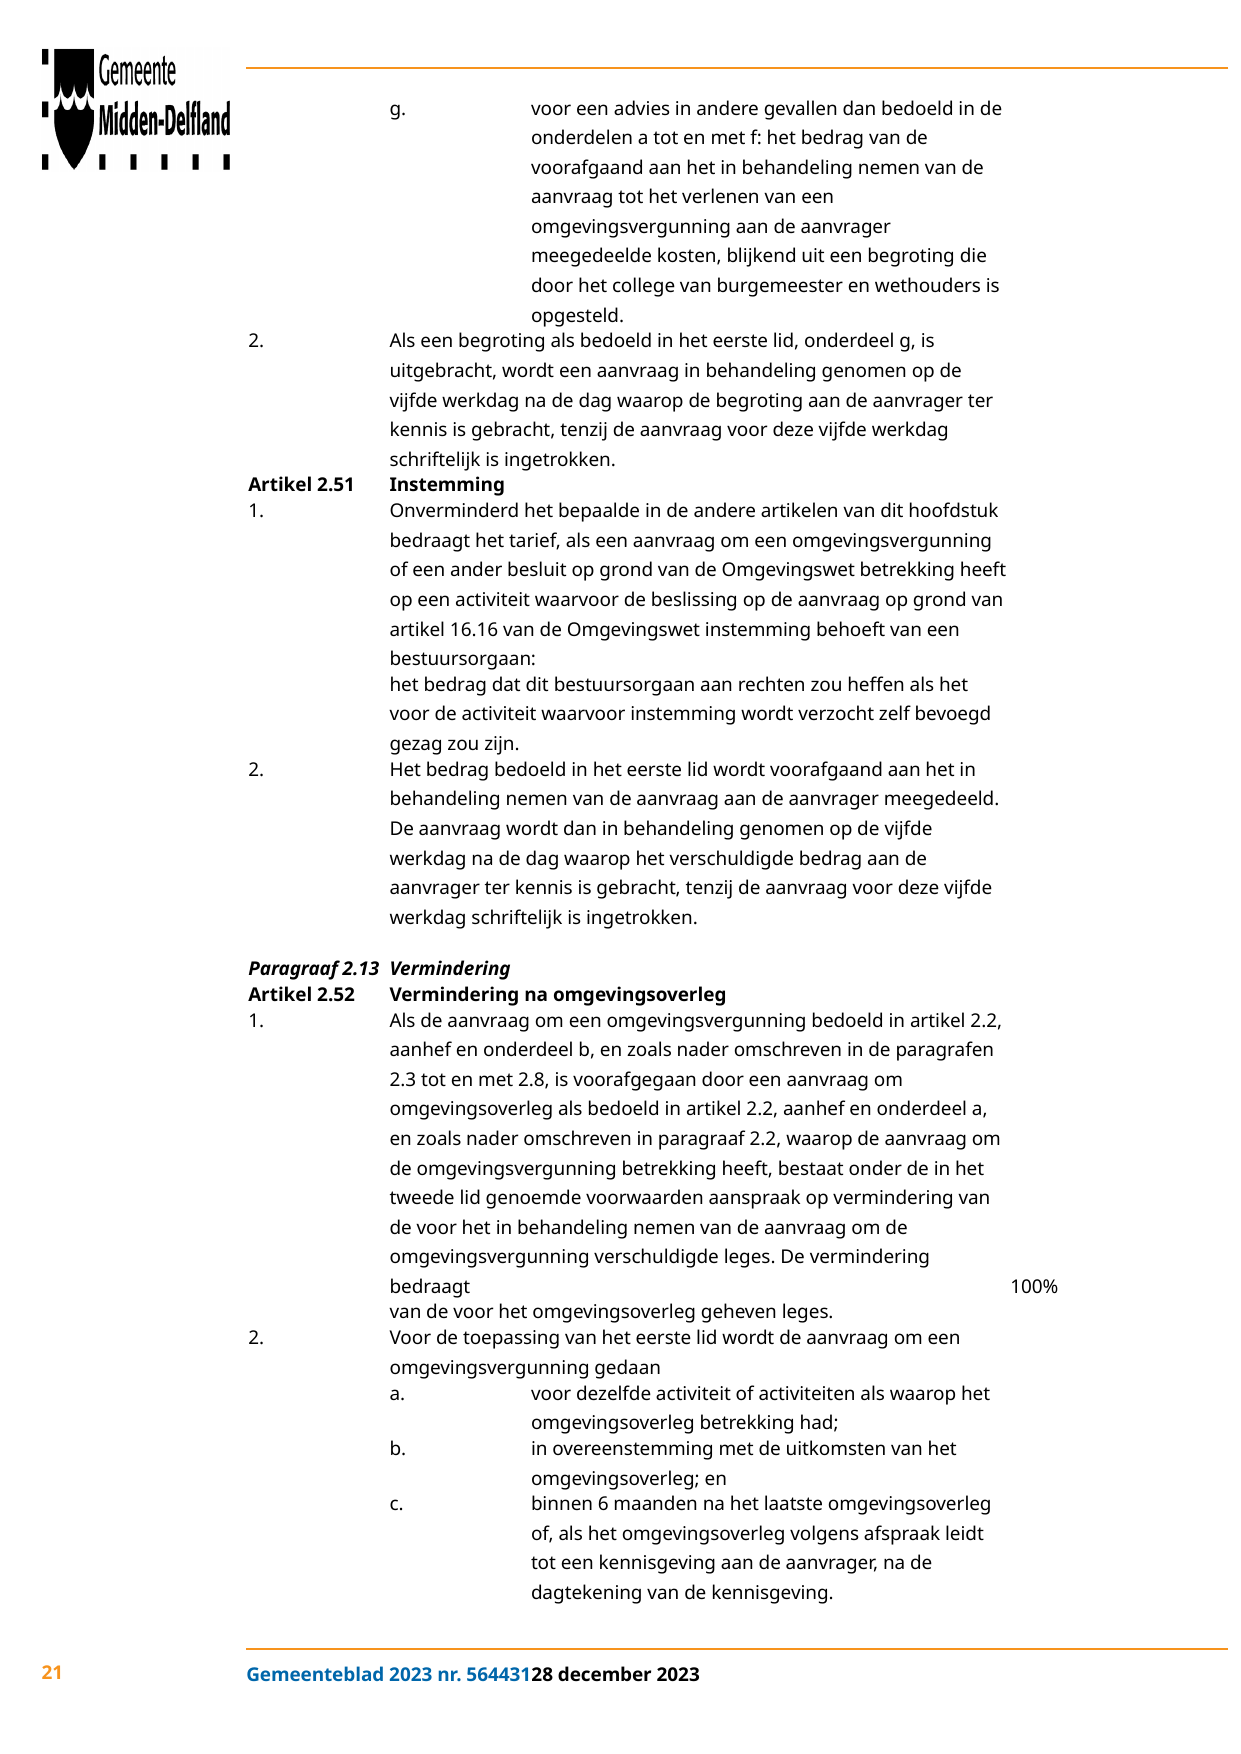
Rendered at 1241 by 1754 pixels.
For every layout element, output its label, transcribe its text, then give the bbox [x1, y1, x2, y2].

table_cell Artikel 2.52 [248, 981, 389, 1007]
table_cell Vermindering [389, 955, 1010, 981]
table_cell [248, 1299, 389, 1324]
table_cell [1010, 671, 1152, 756]
table_cell van de voor het omgevingsoverleg geheven leges. [389, 1299, 1010, 1324]
table_cell [248, 671, 389, 756]
table_cell a. [389, 1380, 531, 1435]
table_cell Onverminderd het bepaalde in de andere artikelen van dit hoofdstuk bedraagt het tarief, als een aanvraag om een omgevingsvergunning of een ander besluit op grond van de Omgevingswet betrekking heeft op een activiteit waarvoor de beslissing op de aanvraag op grond van artikel 16.16 van de Omgevingswet instemming behoeft van een bestuursorgaan: [389, 498, 1010, 671]
table_cell g. [389, 95, 531, 328]
table_cell [1010, 1380, 1152, 1435]
table_cell [248, 95, 389, 328]
table_cell [1010, 930, 1152, 955]
table_cell Voor de toepassing van het eerste lid wordt de aanvraag om een omgevingsvergunning gedaan [389, 1325, 1010, 1380]
table_cell 2. [248, 756, 389, 929]
table_cell [248, 1435, 389, 1490]
table_cell [1010, 981, 1152, 1007]
table_cell b. [389, 1435, 531, 1490]
table_cell Als een begroting als bedoeld in het eerste lid, onderdeel g, is uitgebracht, wordt een aanvraag in behandeling genomen op de vijfde werkdag na de dag waarop de begroting aan de aanvrager ter kennis is gebracht, tenzij de aanvraag voor deze vijfde werkdag schriftelijk is ingetrokken. [389, 328, 1010, 472]
table_cell [248, 1380, 389, 1435]
table_cell [1010, 1490, 1152, 1605]
table_cell 1. [248, 1007, 389, 1299]
picture [41, 47, 231, 172]
table_cell [1010, 1325, 1152, 1380]
table_cell Vermindering na omgevingsoverleg [389, 981, 1010, 1007]
table_cell [1010, 95, 1152, 328]
table_cell 2. [248, 328, 389, 472]
table_cell 2. [248, 1325, 389, 1380]
table_cell voor dezelfde activiteit of activiteiten als waarop het omgevingsoverleg betrekking had; [531, 1380, 1010, 1435]
table_cell [1010, 1299, 1152, 1324]
table_cell Paragraaf 2.13 [248, 955, 389, 981]
table_cell Als de aanvraag om een omgevingsvergunning bedoeld in artikel 2.2, aanhef en onderdeel b, en zoals nader omschreven in de paragrafen 2.3 tot en met 2.8, is voorafgegaan door een aanvraag om omgevingsoverleg als bedoeld in artikel 2.2, aanhef en onderdeel a, en zoals nader omschreven in paragraaf 2.2, waarop de aanvraag om de omgevingsvergunning betrekking heeft, bestaat onder de in het tweede lid genoemde voorwaarden aanspraak op vermindering van de voor het in behandeling nemen van de aanvraag om de omgevingsvergunning verschuldigde leges. De vermindering bedraagt [389, 1007, 1010, 1299]
table_cell het bedrag dat dit bestuursorgaan aan rechten zou heffen als het voor de activiteit waarvoor instemming wordt verzocht zelf bevoegd gezag zou zijn. [389, 671, 1010, 756]
table_cell [389, 930, 1010, 955]
table_cell voor een advies in andere gevallen dan bedoeld in de onderdelen a tot en met f: het bedrag van de voorafgaand aan het in behandeling nemen van de aanvraag tot het verlenen van een omgevingsvergunning aan de aanvrager meegedeelde kosten, blijkend uit een begroting die door het college van burgemeester en wethouders is opgesteld. [531, 95, 1010, 328]
table_cell Instemming [389, 472, 1010, 497]
table_cell Artikel 2.51 [248, 472, 389, 497]
table_cell [1010, 472, 1152, 497]
table_cell in overeenstemming met de uitkomsten van het omgevingsoverleg; en [531, 1435, 1010, 1490]
table_cell [1010, 328, 1152, 472]
table_cell [1010, 955, 1152, 981]
table_cell [248, 1490, 389, 1605]
table_cell [1010, 1435, 1152, 1490]
table_cell [248, 930, 389, 955]
table_cell [1010, 756, 1152, 929]
table_cell binnen 6 maanden na het laatste omgevingsoverleg of, als het omgevingsoverleg volgens afspraak leidt tot een kennisgeving aan de aanvrager, na de dagtekening van de kennisgeving. [531, 1490, 1010, 1605]
table_cell 100% [1010, 1007, 1152, 1299]
table_cell [1010, 498, 1152, 671]
table_cell Het bedrag bedoeld in het eerste lid wordt voorafgaand aan het in behandeling nemen van de aanvraag aan de aanvrager meegedeeld. De aanvraag wordt dan in behandeling genomen op de vijfde werkdag na de dag waarop het verschuldigde bedrag aan de aanvrager ter kennis is gebracht, tenzij de aanvraag voor deze vijfde werkdag schriftelijk is ingetrokken. [389, 756, 1010, 929]
table_cell c. [389, 1490, 531, 1605]
table_cell 1. [248, 498, 389, 671]
